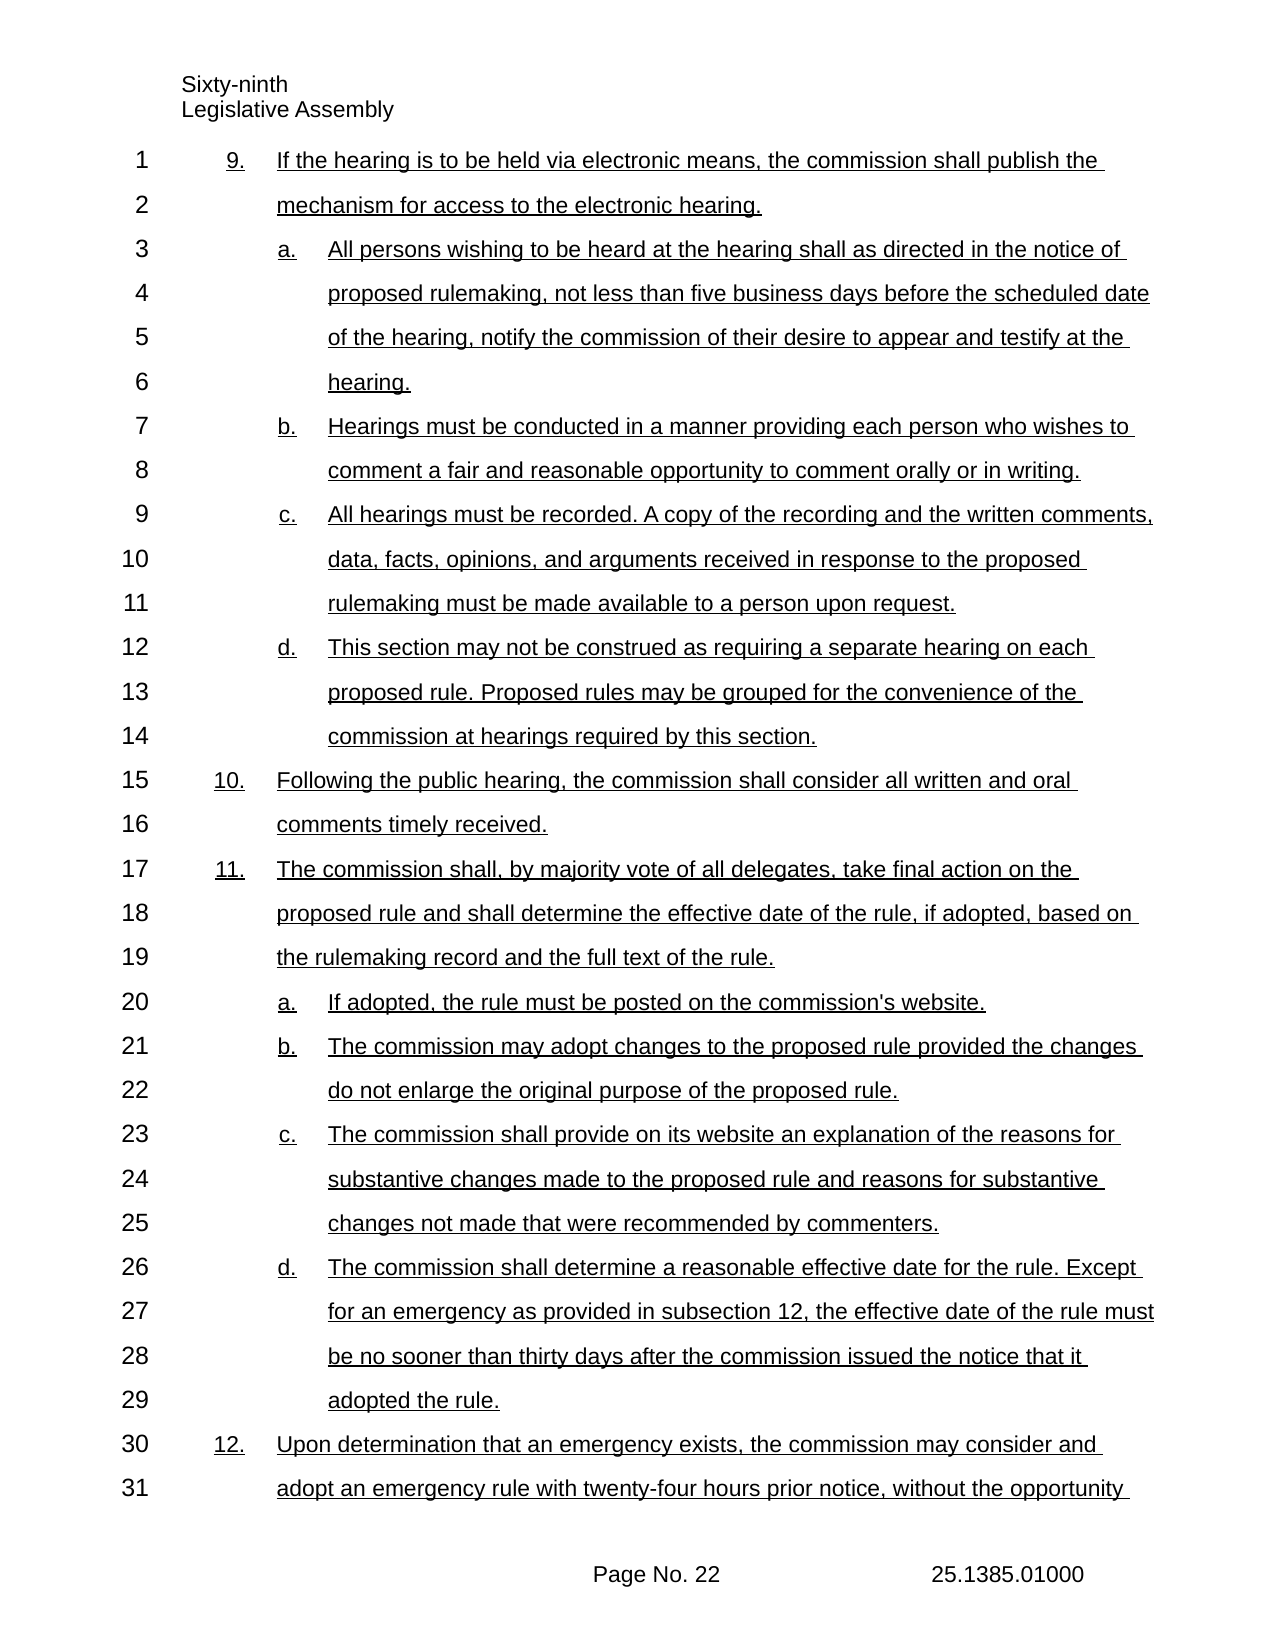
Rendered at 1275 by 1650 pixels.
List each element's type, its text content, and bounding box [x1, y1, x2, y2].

text a. If adopted, the rule must be posted on the commission's website. [181, 974, 1154, 1019]
text a. All persons wishing to be heard at the hearing shall as directed in the notice of proposed rulemaking, not less than five business days before the scheduled date of the hearing, notify the commission of their desire to appear and testify at the hearing. [181, 222, 1154, 399]
text c. All hearings must be recorded. A copy of the recording and the written comments, data, facts, opinions, and arguments received in response to the proposed rulemaking must be made available to a person upon request. [181, 487, 1154, 620]
text b. The commission may adopt changes to the proposed rule provided the changes do not enlarge the original purpose of the proposed rule. [181, 1019, 1154, 1107]
text d. The commission shall determine a reasonable effective date for the rule. Except for an emergency as provided in subsection 12, the effective date of the rule must be no sooner than thirty days after the commission issued the notice that it adopted the rule. [181, 1240, 1154, 1417]
text c. The commission shall provide on its website an explanation of the reasons for substantive changes made to the proposed rule and reasons for substantive changes not made that were recommended by commenters. [181, 1107, 1154, 1240]
text 12. Upon determination that an emergency exists, the commission may consider and adopt an emergency rule with twenty-four hours prior notice, without the opportunity [181, 1417, 1154, 1506]
text 10. Following the public hearing, the commission shall consider all written and oral comments timely received. [181, 753, 1154, 842]
text d. This section may not be construed as requiring a separate hearing on each proposed rule. Proposed rules may be grouped for the convenience of the commission at hearings required by this section. [181, 620, 1154, 753]
text 11. The commission shall, by majority vote of all delegates, take final action on the proposed rule and shall determine the effective date of the rule, if adopted, based on the rulemaking record and the full text of the rule. [181, 842, 1154, 974]
text b. Hearings must be conducted in a manner providing each person who wishes to comment a fair and reasonable opportunity to comment orally or in writing. [181, 399, 1154, 487]
text 9. If the hearing is to be held via electronic means, the commission shall publish the mechanism for access to the electronic hearing. [181, 133, 1154, 222]
